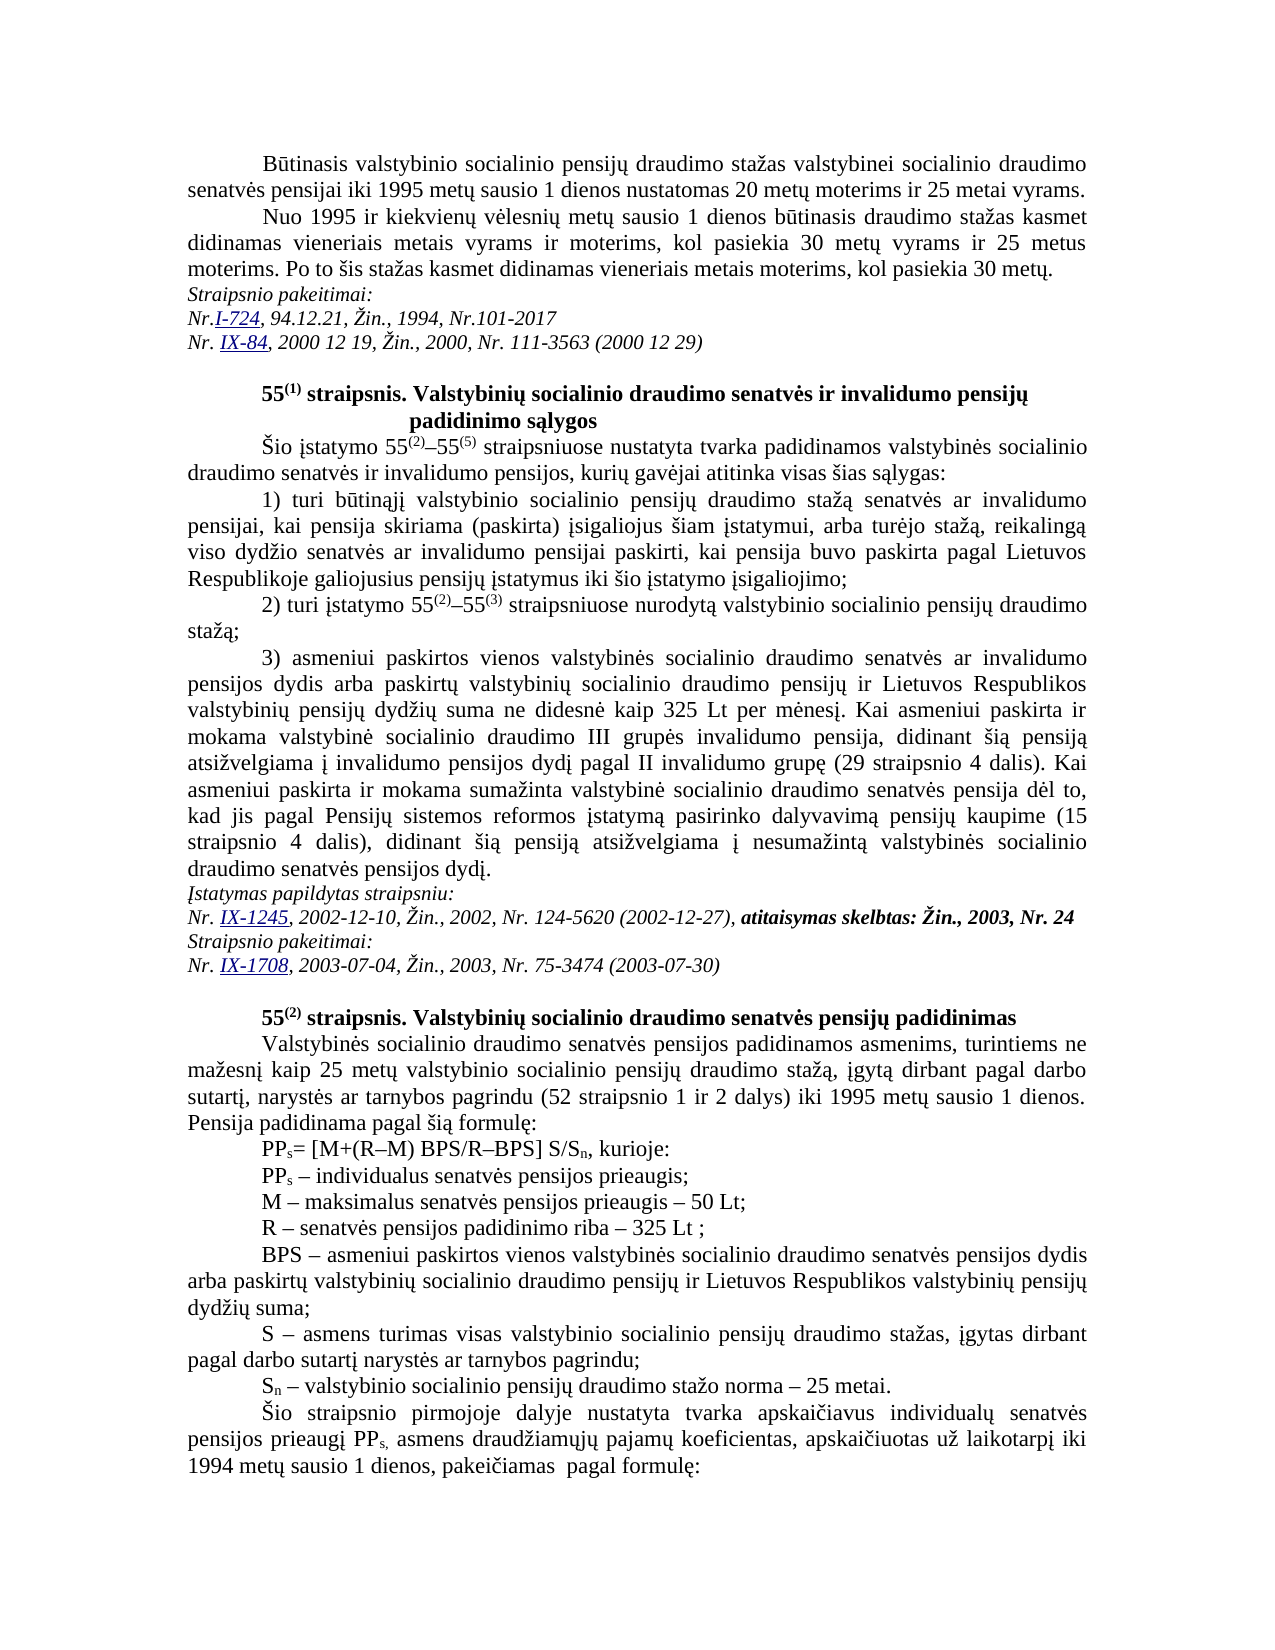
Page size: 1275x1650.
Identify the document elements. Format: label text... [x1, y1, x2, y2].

text Įstatymas papildytas straipsniu: [187, 881, 1088, 905]
text BPS – asmeniui paskirtos vienos valstybinės socialinio draudimo senatvės pensijos dydis arba paskirtų valstybinių socialinio draudimo pensijų ir Lietuvos Respublikos valstybinių pensijų dydžių suma; [187, 1241, 1088, 1320]
text Valstybinės socialinio draudimo senatvės pensijos padidinamos asmenims, turintiems ne mažesnį kaip 25 metų valstybinio socialinio pensijų draudimo stažą, įgytą dirbant pagal darbo sutartį, narystės ar tarnybos pagrindu (52 straipsnio 1 ir 2 dalys) iki 1995 metų sausio 1 dienos. Pensija padidinama pagal šią formulę: [187, 1030, 1088, 1135]
text Nr. IX-1245, 2002-12-10, Žin., 2002, Nr. 124-5620 (2002-12-27), atitaisymas skelbtas: Žin., 2003, Nr. 24 [187, 905, 1088, 929]
text PPs – individualus senatvės pensijos prieaugis; [187, 1162, 1088, 1188]
text Nr. IX-84, 2000 12 19, Žin., 2000, Nr. 111-3563 (2000 12 29) [187, 330, 1088, 354]
text 2) turi įstatymo 55(2)–55(3) straipsniuose nurodytą valstybinio socialinio pensijų draudimo stažą; [187, 591, 1088, 644]
text Sn – valstybinio socialinio pensijų draudimo stažo norma – 25 metai. [187, 1373, 1088, 1399]
text R – senatvės pensijos padidinimo riba – 325 Lt ; [187, 1214, 1088, 1241]
text Nr.I-724, 94.12.21, Žin., 1994, Nr.101-2017 [187, 306, 1088, 330]
text Šio įstatymo 55(2)–55(5) straipsniuose nustatyta tvarka padidinamos valstybinės socialinio draudimo senatvės ir invalidumo pensijos, kurių gavėjai atitinka visas šias sąlygas: [187, 433, 1088, 486]
text M – maksimalus senatvės pensijos prieaugis – 50 Lt; [187, 1188, 1088, 1214]
text Šio straipsnio pirmojoje dalyje nustatyta tvarka apskaičiavus individualų senatvės pensijos prieaugį PPs, asmens draudžiamųjų pajamų koeficientas, apskaičiuotas už laikotarpį iki 1994 metų sausio 1 dienos, pakeičiamas pagal formulę: [187, 1399, 1088, 1478]
text S – asmens turimas visas valstybinio socialinio pensijų draudimo stažas, įgytas dirbant pagal darbo sutartį narystės ar tarnybos pagrindu; [187, 1320, 1088, 1373]
text padidinimo sąlygos [187, 407, 1088, 433]
text 1) turi būtinąjį valstybinio socialinio pensijų draudimo stažą senatvės ar invalidumo pensijai, kai pensija skiriama (paskirta) įsigaliojus šiam įstatymui, arba turėjo stažą, reikalingą viso dydžio senatvės ar invalidumo pensijai paskirti, kai pensija buvo paskirta pagal Lietuvos Respublikoje galiojusius pensijų įstatymus iki šio įstatymo įsigaliojimo; [187, 486, 1088, 591]
text Straipsnio pakeitimai: [187, 282, 1088, 306]
text 55(1) straipsnis. Valstybinių socialinio draudimo senatvės ir invalidumo pensijų [187, 380, 1088, 407]
text Nuo 1995 ir kiekvienų vėlesnių metų sausio 1 dienos būtinasis draudimo stažas kasmet didinamas vieneriais metais vyrams ir moterims, kol pasiekia 30 metų vyrams ir 25 metus moterims. Po to šis stažas kasmet didinamas vieneriais metais moterims, kol pasiekia 30 metų. [187, 203, 1088, 282]
text Būtinasis valstybinio socialinio pensijų draudimo stažas valstybinei socialinio draudimo senatvės pensijai iki 1995 metų sausio 1 dienos nustatomas 20 metų moterims ir 25 metai vyrams. [187, 150, 1088, 203]
text Nr. IX-1708, 2003-07-04, Žin., 2003, Nr. 75-3474 (2003-07-30) [187, 953, 1087, 977]
text PPs= [M+(R–M) BPS/R–BPS] S/Sn, kurioje: [187, 1135, 1088, 1162]
text 3) asmeniui paskirtos vienos valstybinės socialinio draudimo senatvės ar invalidumo pensijos dydis arba paskirtų valstybinių socialinio draudimo pensijų ir Lietuvos Respublikos valstybinių pensijų dydžių suma ne didesnė kaip 325 Lt per mėnesį. Kai asmeniui paskirta ir mokama valstybinė socialinio draudimo III grupės invalidumo pensija, didinant šią pensiją atsižvelgiama į invalidumo pensijos dydį pagal II invalidumo grupę (29 straipsnio 4 dalis). Kai asmeniui paskirta ir mokama sumažinta valstybinė socialinio draudimo senatvės pensija dėl to, kad jis pagal Pensijų sistemos reformos įstatymą pasirinko dalyvavimą pensijų kaupime (15 straipsnio 4 dalis), didinant šią pensiją atsižvelgiama į nesumažintą valstybinės socialinio draudimo senatvės pensijos dydį. [187, 644, 1088, 881]
text Straipsnio pakeitimai: [187, 929, 1087, 953]
text 55(2) straipsnis. Valstybinių socialinio draudimo senatvės pensijų padidinimas [187, 1004, 1088, 1030]
